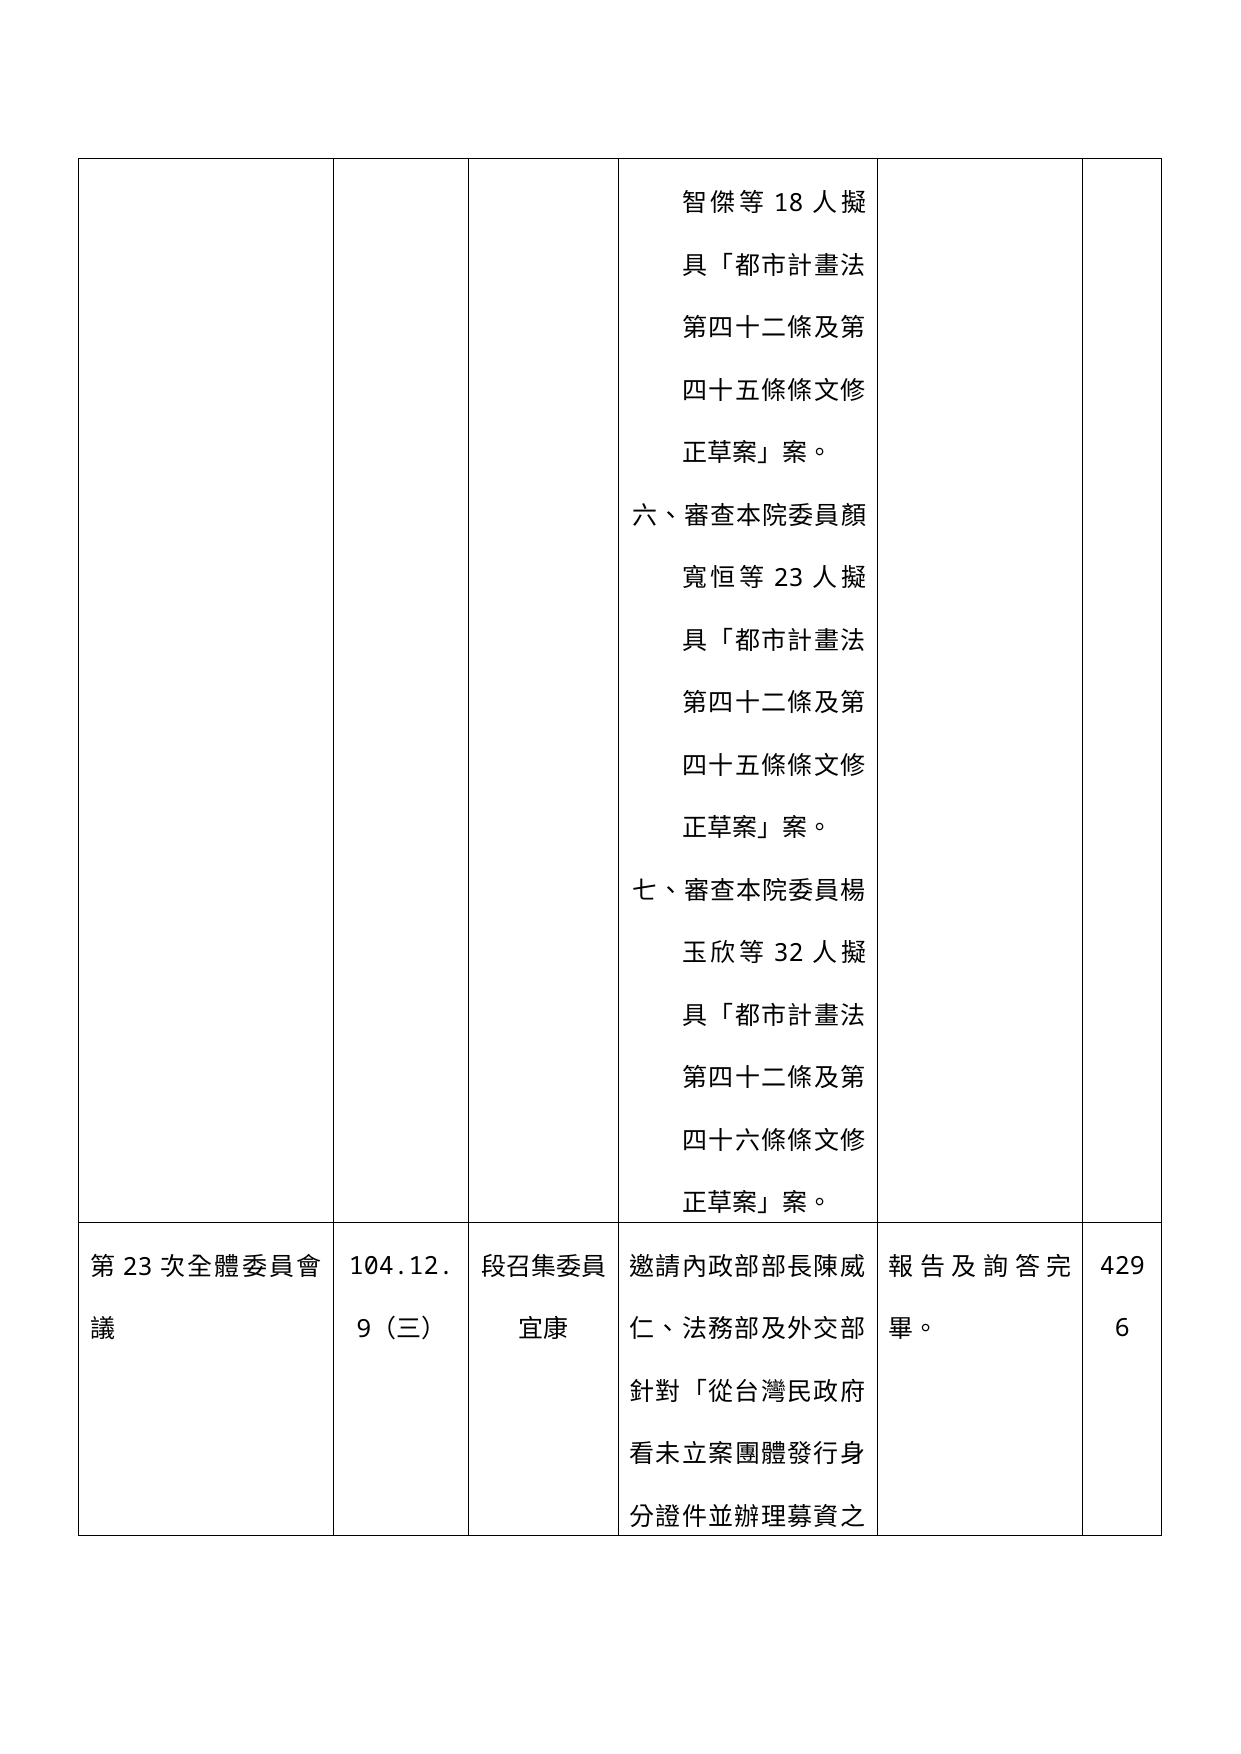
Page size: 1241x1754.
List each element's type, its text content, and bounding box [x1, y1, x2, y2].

table_cell [79, 159, 333, 1222]
table_cell 第23次全體委員會議 [79, 1223, 333, 1535]
table_cell 4296 [1083, 1223, 1161, 1535]
table_cell 報告及詢答完畢。 [878, 1223, 1082, 1535]
table_cell 智傑等18人擬具「都市計畫法第四十二條及第四十五條條文修正草案」案。 六、審查本院委員顏寬恒等23人擬具「都市計畫法第四十二條及第四十五條條文修正草案」案。 七、審查本院委員楊玉欣等32人擬具「都市計畫法第四十二條及第四十六條條文修正草案」案。 [619, 159, 877, 1222]
table_cell [334, 159, 468, 1222]
table_cell 邀請內政部部長陳威仁、法務部及外交部針對「從台灣民政府看未立案團體發行身分證件並辦理募資之 [619, 1223, 877, 1535]
table_cell 段召集委員宜康 [469, 1223, 618, 1535]
table_cell [878, 159, 1082, 1222]
table_cell [1083, 159, 1161, 1222]
table_cell 104.12.9（三） [334, 1223, 468, 1535]
table_cell [469, 159, 618, 1222]
